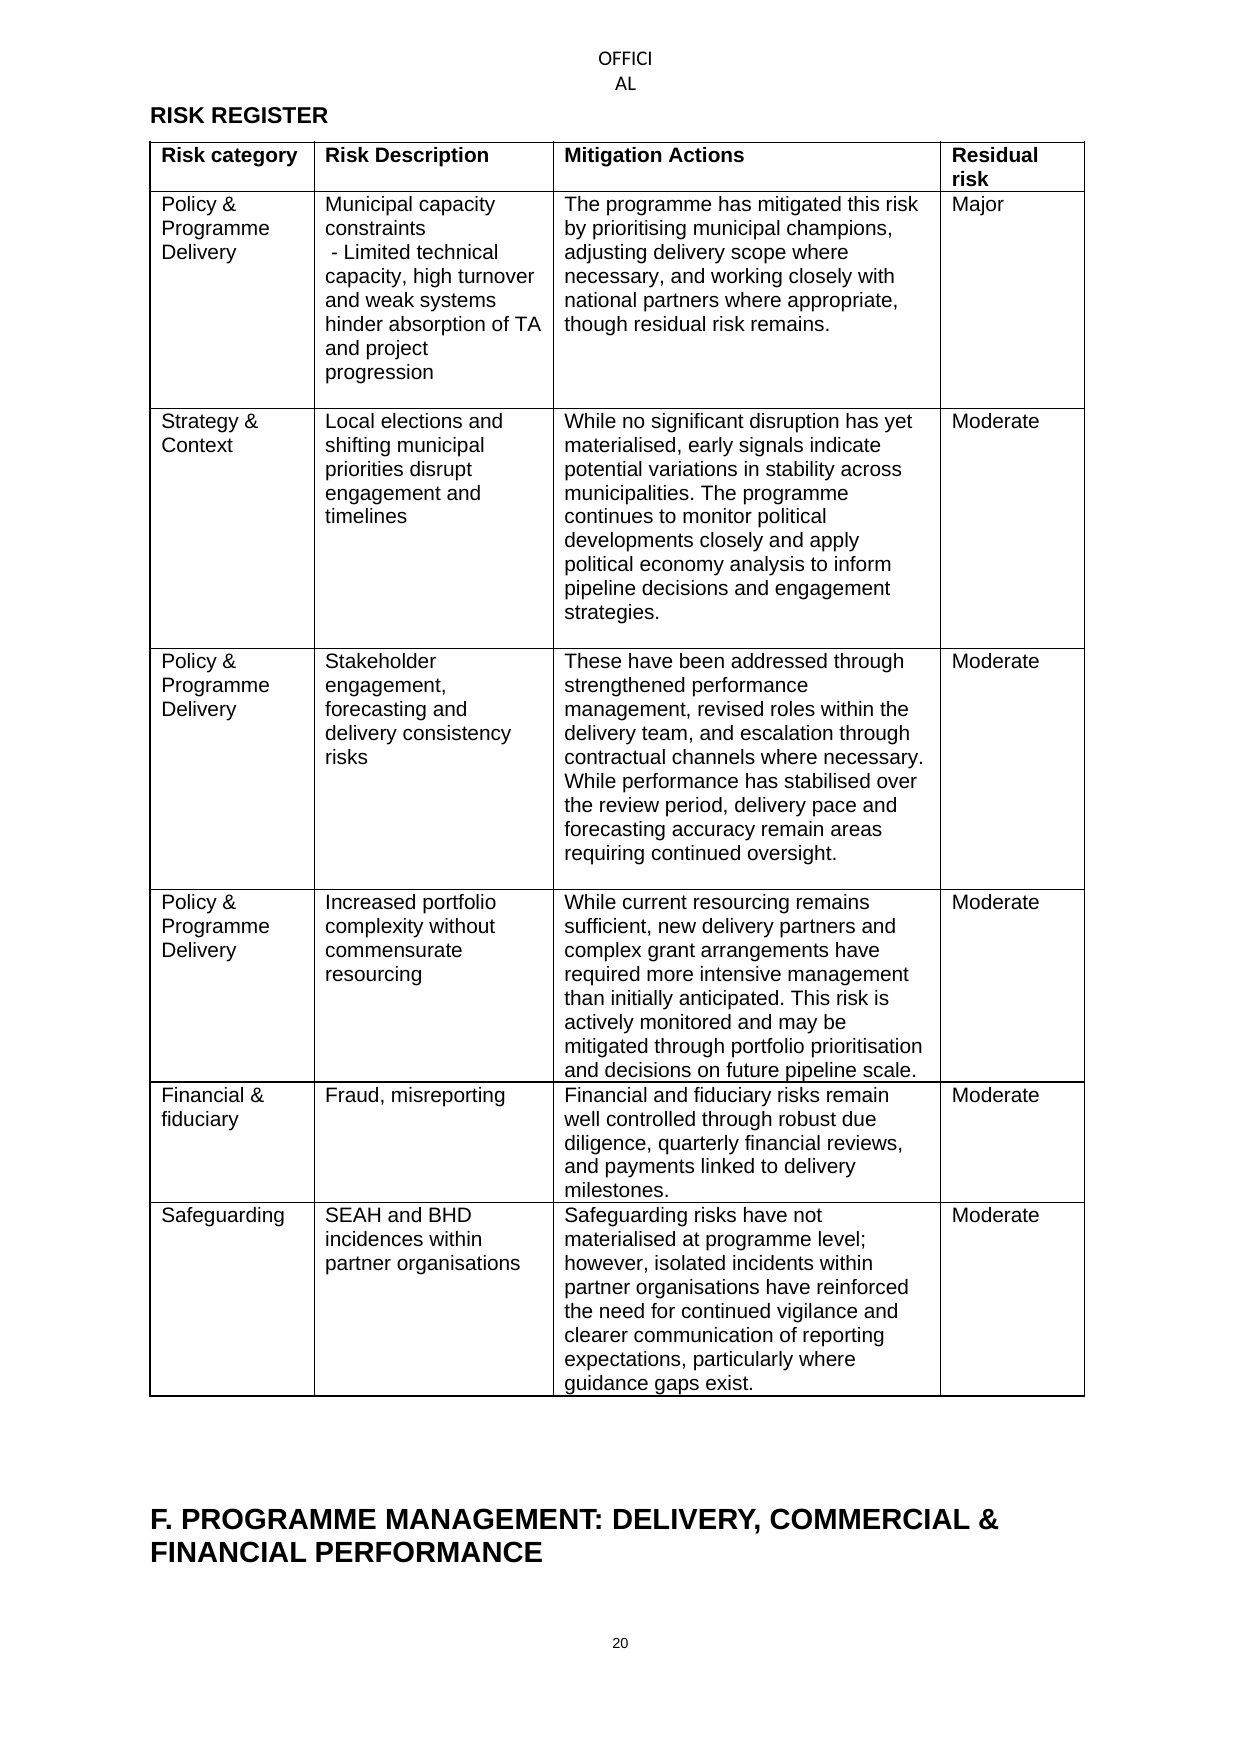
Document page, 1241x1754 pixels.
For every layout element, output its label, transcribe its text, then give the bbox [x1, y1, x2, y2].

table_cell Fraud, misreporting [315, 1083, 553, 1202]
table_header Risk category [151, 143, 314, 191]
table_header Risk Description [315, 143, 553, 191]
table_cell Financial & fiduciary [151, 1083, 314, 1202]
table_cell Moderate [941, 1083, 1084, 1202]
table_cell While current resourcing remains sufficient, new delivery partners and complex grant arrangements have required more intensive management than initially anticipated. This risk is actively monitored and may be mitigated through portfolio prioritisation and decisions on future pipeline scale. [554, 890, 940, 1081]
table_cell Safeguarding [151, 1203, 314, 1395]
table_cell The programme has mitigated this risk by prioritising municipal champions, adjusting delivery scope where necessary, and working closely with national partners where appropriate, though residual risk remains. [554, 192, 940, 407]
table_cell SEAH and BHD incidences within partner organisations [315, 1203, 553, 1395]
table_cell Municipal capacity constraints - Limited technical capacity, high turnover and weak systems hinder absorption of TA and project progression [315, 192, 553, 407]
table_cell Moderate [941, 890, 1084, 1081]
table_cell While no significant disruption has yet materialised, early signals indicate potential variations in stability across municipalities. The programme continues to monitor political developments closely and apply political economy analysis to inform pipeline decisions and engagement strategies. [554, 409, 940, 648]
table_cell Moderate [941, 1203, 1084, 1395]
table_cell Moderate [941, 409, 1084, 648]
table_cell Financial and fiduciary risks remain well controlled through robust due diligence, quarterly financial reviews, and payments linked to delivery milestones. [554, 1083, 940, 1202]
table_cell Local elections and shifting municipal priorities disrupt engagement and timelines [315, 409, 553, 648]
table_cell Safeguarding risks have not materialised at programme level; however, isolated incidents within partner organisations have reinforced the need for continued vigilance and clearer communication of reporting expectations, particularly where guidance gaps exist. [554, 1203, 940, 1395]
table_cell Strategy & Context [151, 409, 314, 648]
text RISK REGISTER [150, 102, 1090, 129]
table_cell These have been addressed through strengthened performance management, revised roles within the delivery team, and escalation through contractual channels where necessary. While performance has stabilised over the review period, delivery pace and forecasting accuracy remain areas requiring continued oversight. [554, 649, 940, 889]
table_cell Stakeholder engagement, forecasting and delivery consistency risks [315, 649, 553, 889]
table_cell Policy & Programme Delivery [151, 649, 314, 889]
table_cell Major [941, 192, 1084, 407]
table_header Residual risk [941, 143, 1084, 191]
table_cell Increased portfolio complexity without commensurate resourcing [315, 890, 553, 1081]
table_cell Moderate [941, 649, 1084, 889]
table_cell Policy & Programme Delivery [151, 192, 314, 407]
subtitle F. PROGRAMME MANAGEMENT: DELIVERY, COMMERCIAL & FINANCIAL PERFORMANCE [150, 1502, 1090, 1569]
table_cell Policy & Programme Delivery [151, 890, 314, 1081]
table_header Mitigation Actions [554, 143, 940, 191]
